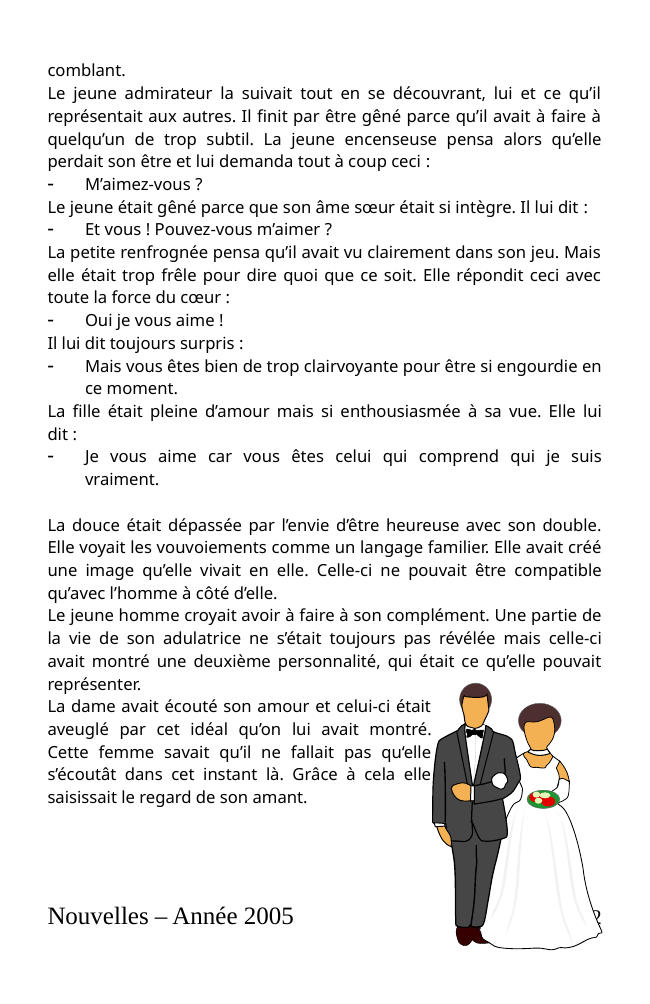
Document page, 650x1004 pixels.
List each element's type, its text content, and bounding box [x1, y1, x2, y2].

text Il lui dit toujours surpris : [47, 332, 602, 354]
list Et vous ! Pouvez-vous m’aimer ? [47, 218, 602, 241]
list M’aimez-vous ? [47, 173, 602, 195]
text Le jeune était gêné parce que son âme sœur était si intègre. Il lui dit : [47, 195, 602, 218]
text comblant. [47, 59, 602, 82]
list Je vous aime car vous êtes celui qui comprend qui je suis vraiment. [47, 445, 602, 491]
text La fille était pleine d’amour mais si enthousiasmée à sa vue. Elle lui dit : [47, 400, 602, 445]
list Mais vous êtes bien de trop clairvoyante pour être si engourdie en ce moment. [47, 354, 602, 400]
text La petite renfrognée pensa qu’il avait vu clairement dans son jeu. Mais elle était trop frêle pour dire quoi que ce soit. Elle répondit ceci avec toute la force du cœur : [47, 241, 602, 309]
text La douce était dépassée par l’envie d’être heureuse avec son double. Elle voyait les vouvoiements comme un langage familier. Elle avait créé une image qu’elle vivait en elle. Celle-ci ne pouvait être compatible qu’avec l’homme à côté d’elle. [47, 513, 602, 604]
list Oui je vous aime ! [47, 309, 602, 332]
text La dame avait écouté son amour et celui-ci était aveuglé par cet idéal qu’on lui avait montré. Cette femme savait qu’il ne fallait pas qu‘elle s’écoutât dans cet instant là. Grâce à cela elle saisissait le regard de son amant. [47, 695, 464, 808]
text [484, 695, 602, 808]
text Le jeune homme croyait avoir à faire à son complément. Une partie de la vie de son adulatrice ne s’était toujours pas révélée mais celle-ci avait montré une deuxième personnalité, qui était ce qu’elle pouvait représenter. [47, 604, 602, 695]
text Le jeune admirateur la suivait tout en se découvrant, lui et ce qu’il représentait aux autres. Il finit par être gêné parce qu’il avait à faire à quelqu’un de trop subtil. La jeune encenseuse pensa alors qu’elle perdait son être et lui demanda tout à coup ceci : [47, 82, 602, 173]
